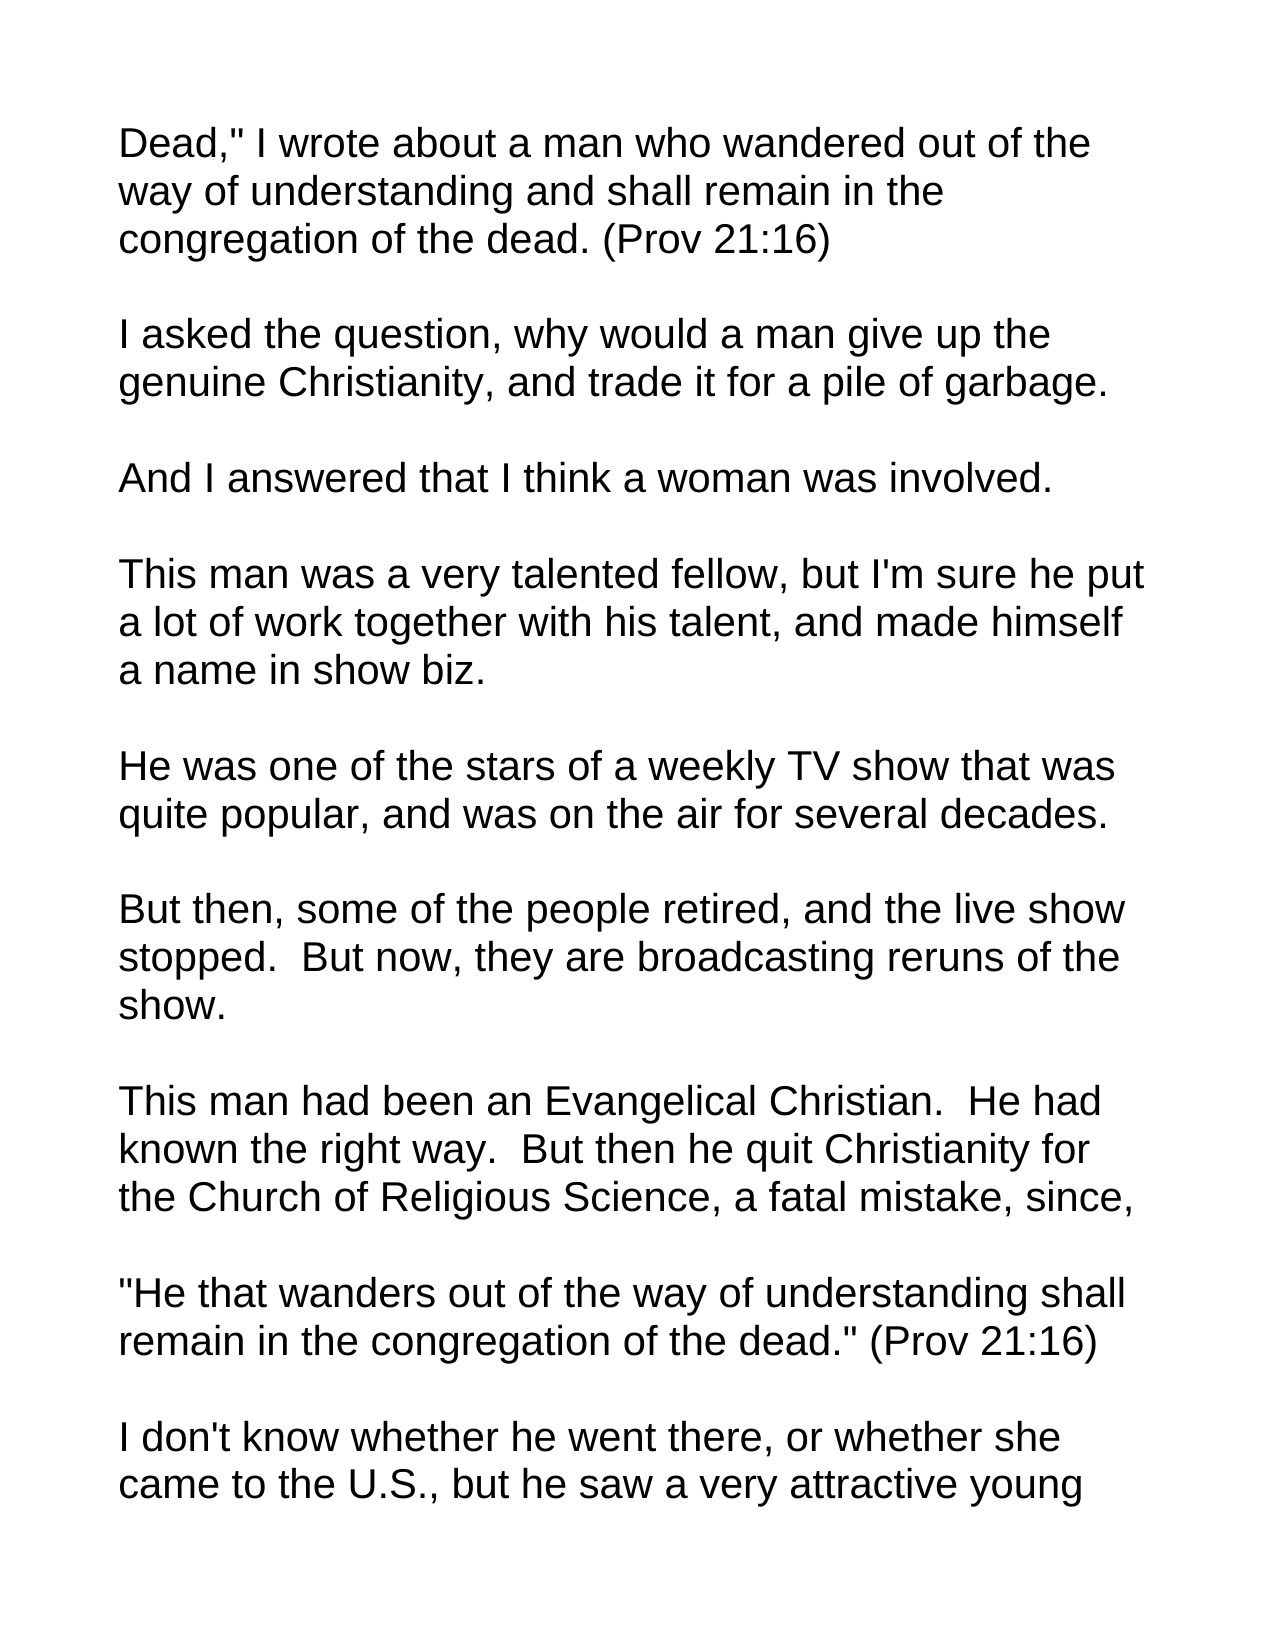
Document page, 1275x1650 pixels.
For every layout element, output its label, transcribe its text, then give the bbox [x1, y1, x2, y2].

text And I answered that I think a woman was involved. [118, 453, 1157, 501]
text "He that wanders out of the way of understanding shall remain in the congregation of the dead." (Prov 21:16) [118, 1268, 1157, 1364]
text I don't know whether he went there, or whether she came to the U.S., but he saw a very attractive young [118, 1412, 1157, 1508]
text But then, some of the people retired, and the live show stopped. But now, they are broadcasting reruns of the show. [118, 885, 1157, 1028]
text He was one of the stars of a weekly TV show that was quite popular, and was on the air for several decades. [118, 741, 1157, 837]
text I asked the question, why would a man give up the genuine Christianity, and trade it for a pile of garbage. [118, 310, 1157, 406]
text This man was a very talented fellow, but I'm sure he put a lot of work together with his talent, and made himself a name in show biz. [118, 549, 1157, 693]
text This man had been an Evangelical Christian. He had known the right way. But then he quit Christianity for the Church of Religious Science, a fatal mistake, since, [118, 1076, 1157, 1220]
text Dead," I wrote about a man who wandered out of the way of understanding and shall remain in the congregation of the dead. (Prov 21:16) [118, 118, 1157, 262]
